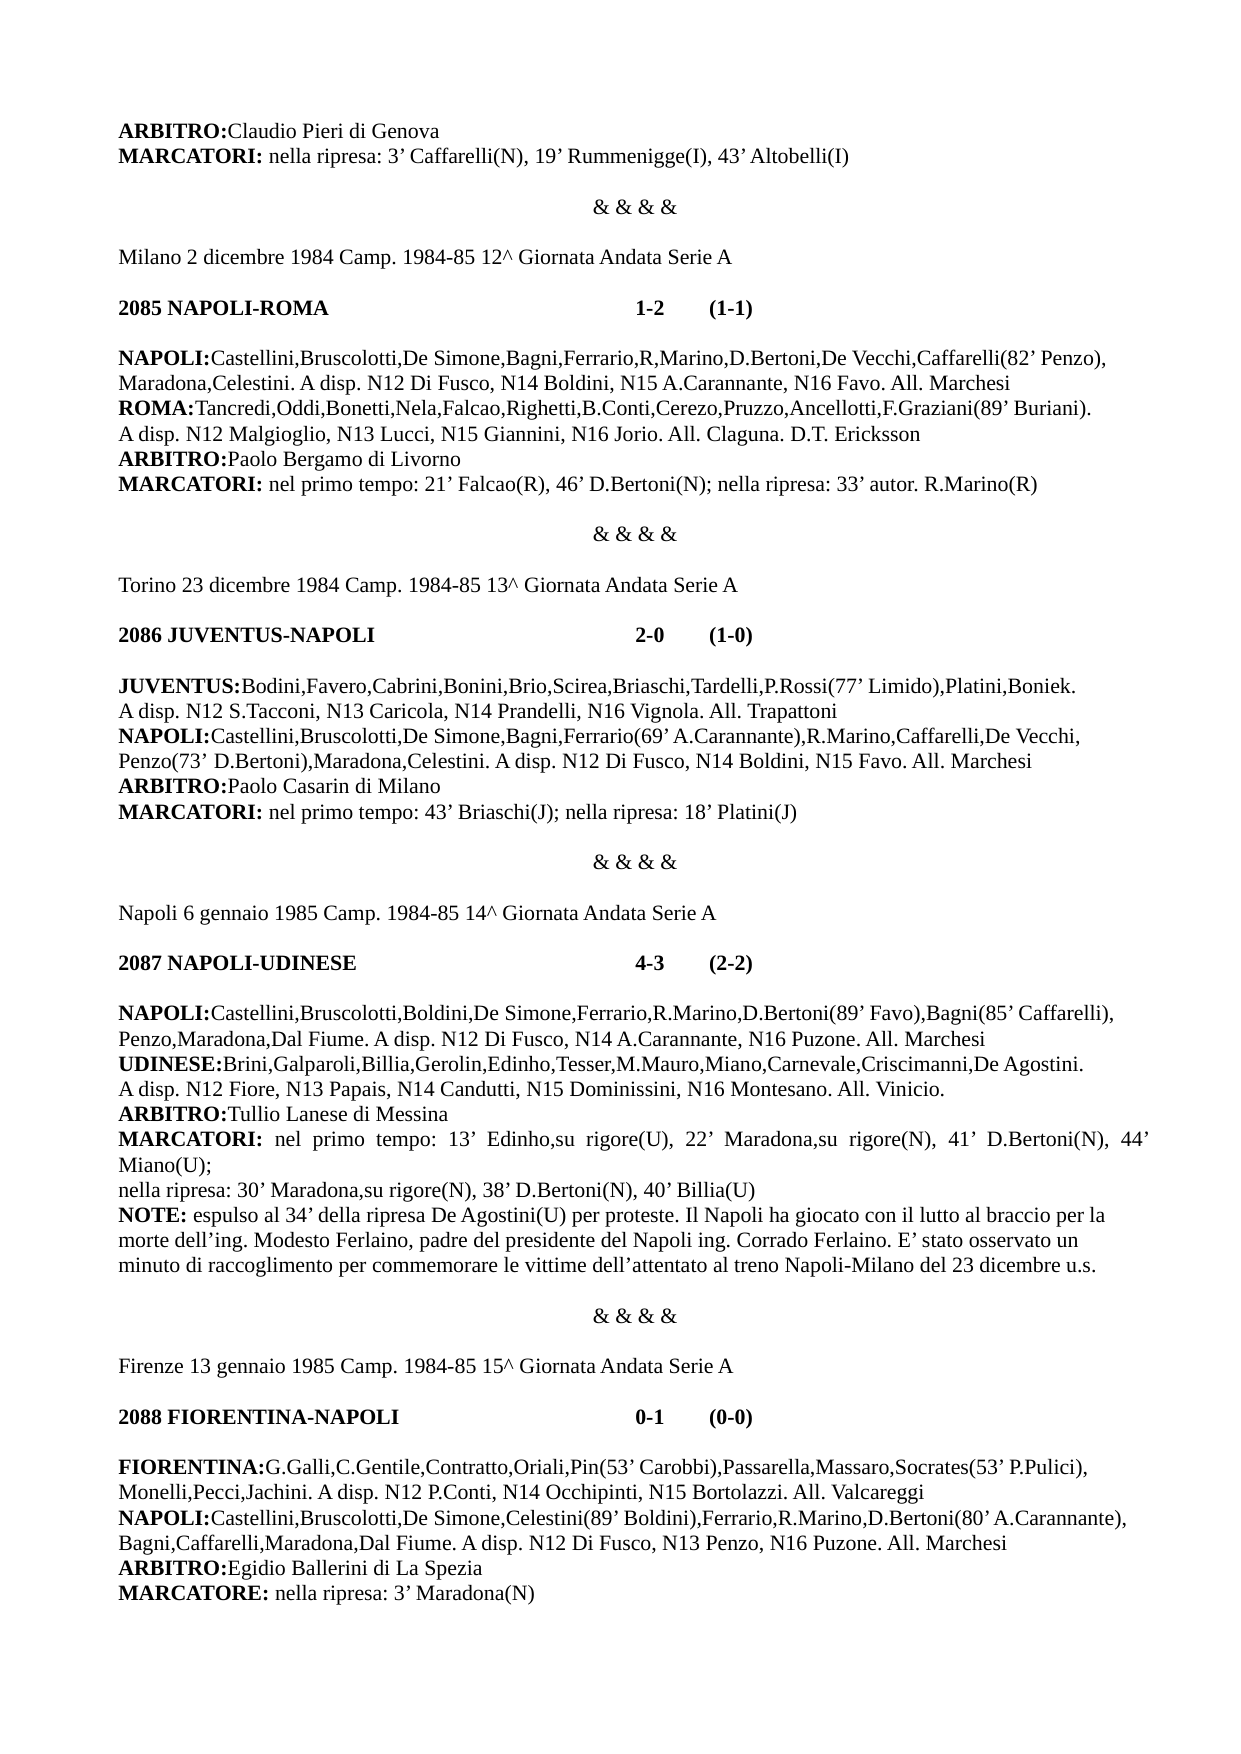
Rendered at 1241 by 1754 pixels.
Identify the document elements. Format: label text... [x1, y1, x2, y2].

text morte dell’ing. Modesto Ferlaino, padre del presidente del Napoli ing. Corrado Ferlaino. E’ stato osservato un [118, 1227, 1152, 1252]
text Penzo(73’ D.Bertoni),Maradona,Celestini. A disp. N12 Di Fusco, N14 Boldini, N15 Favo. All. Marchesi [118, 748, 1152, 773]
text ARBITRO:Claudio Pieri di Genova [118, 118, 1152, 143]
text JUVENTUS:Bodini,Favero,Cabrini,Bonini,Brio,Scirea,Briaschi,Tardelli,P.Rossi(77’ Limido),Platini,Boniek. [118, 673, 1152, 698]
text Penzo,Maradona,Dal Fiume. A disp. N12 Di Fusco, N14 A.Carannante, N16 Puzone. All. Marchesi [118, 1026, 1152, 1051]
text 2087 NAPOLI-UDINESE 4-3 (2-2) [118, 950, 1152, 975]
text & & & & [118, 1303, 1152, 1328]
text ARBITRO:Egidio Ballerini di La Spezia [118, 1555, 1152, 1580]
text 2086 JUVENTUS-NAPOLI 2-0 (1-0) [118, 622, 1152, 647]
text ROMA:Tancredi,Oddi,Bonetti,Nela,Falcao,Righetti,B.Conti,Cerezo,Pruzzo,Ancellotti,F.Graziani(89’ Buriani). [118, 395, 1152, 421]
text ARBITRO:Tullio Lanese di Messina [118, 1101, 1152, 1126]
text NAPOLI:Castellini,Bruscolotti,De Simone,Bagni,Ferrario(69’ A.Carannante),R.Marino,Caffarelli,De Vecchi, [118, 723, 1152, 748]
text 2085 NAPOLI-ROMA 1-2 (1-1) [118, 294, 1152, 320]
text ARBITRO:Paolo Bergamo di Livorno [118, 446, 1152, 471]
text ARBITRO:Paolo Casarin di Milano [118, 773, 1152, 799]
text MARCATORI: nella ripresa: 3’ Caffarelli(N), 19’ Rummenigge(I), 43’ Altobelli(I) [118, 143, 1152, 168]
text NAPOLI:Castellini,Bruscolotti,De Simone,Bagni,Ferrario,R,Marino,D.Bertoni,De Vecchi,Caffarelli(82’ Penzo), [118, 345, 1152, 370]
text 2088 FIORENTINA-NAPOLI 0-1 (0-0) [118, 1404, 1152, 1429]
text MARCATORI: nel primo tempo: 13’ Edinho,su rigore(U), 22’ Maradona,su rigore(N), 41’ D.Bertoni(N), 44’ Miano(U); [118, 1126, 1152, 1177]
text Napoli 6 gennaio 1985 Camp. 1984-85 14^ Giornata Andata Serie A [118, 899, 1152, 925]
text A disp. N12 Fiore, N13 Papais, N14 Candutti, N15 Dominissini, N16 Montesano. All. Vinicio. [118, 1076, 1152, 1101]
text nella ripresa: 30’ Maradona,su rigore(N), 38’ D.Bertoni(N), 40’ Billia(U) [118, 1177, 1152, 1202]
text Maradona,Celestini. A disp. N12 Di Fusco, N14 Boldini, N15 A.Carannante, N16 Favo. All. Marchesi [118, 370, 1152, 395]
text UDINESE:Brini,Galparoli,Billia,Gerolin,Edinho,Tesser,M.Mauro,Miano,Carnevale,Criscimanni,De Agostini. [118, 1051, 1152, 1076]
text A disp. N12 Malgioglio, N13 Lucci, N15 Giannini, N16 Jorio. All. Claguna. D.T. Ericksson [118, 421, 1152, 446]
text & & & & [118, 521, 1152, 547]
text Torino 23 dicembre 1984 Camp. 1984-85 13^ Giornata Andata Serie A [118, 572, 1152, 597]
text MARCATORE: nella ripresa: 3’ Maradona(N) [118, 1580, 1152, 1605]
text & & & & [118, 194, 1152, 219]
text Bagni,Caffarelli,Maradona,Dal Fiume. A disp. N12 Di Fusco, N13 Penzo, N16 Puzone. All. Marchesi [118, 1530, 1152, 1555]
text A disp. N12 S.Tacconi, N13 Caricola, N14 Prandelli, N16 Vignola. All. Trapattoni [118, 698, 1152, 723]
text Monelli,Pecci,Jachini. A disp. N12 P.Conti, N14 Occhipinti, N15 Bortolazzi. All. Valcareggi [118, 1479, 1152, 1504]
text NAPOLI:Castellini,Bruscolotti,De Simone,Celestini(89’ Boldini),Ferrario,R.Marino,D.Bertoni(80’ A.Carannante), [118, 1504, 1152, 1530]
text minuto di raccoglimento per commemorare le vittime dell’attentato al treno Napoli-Milano del 23 dicembre u.s. [118, 1252, 1152, 1278]
text NOTE: espulso al 34’ della ripresa De Agostini(U) per proteste. Il Napoli ha giocato con il lutto al braccio per la [118, 1202, 1152, 1227]
text & & & & [118, 849, 1152, 874]
text Milano 2 dicembre 1984 Camp. 1984-85 12^ Giornata Andata Serie A [118, 244, 1152, 269]
text Firenze 13 gennaio 1985 Camp. 1984-85 15^ Giornata Andata Serie A [118, 1353, 1152, 1378]
text MARCATORI: nel primo tempo: 43’ Briaschi(J); nella ripresa: 18’ Platini(J) [118, 799, 1152, 824]
text NAPOLI:Castellini,Bruscolotti,Boldini,De Simone,Ferrario,R.Marino,D.Bertoni(89’ Favo),Bagni(85’ Caffarelli), [118, 1000, 1152, 1026]
text FIORENTINA:G.Galli,C.Gentile,Contratto,Oriali,Pin(53’ Carobbi),Passarella,Massaro,Socrates(53’ P.Pulici), [118, 1454, 1152, 1479]
text MARCATORI: nel primo tempo: 21’ Falcao(R), 46’ D.Bertoni(N); nella ripresa: 33’ autor. R.Marino(R) [118, 471, 1152, 496]
